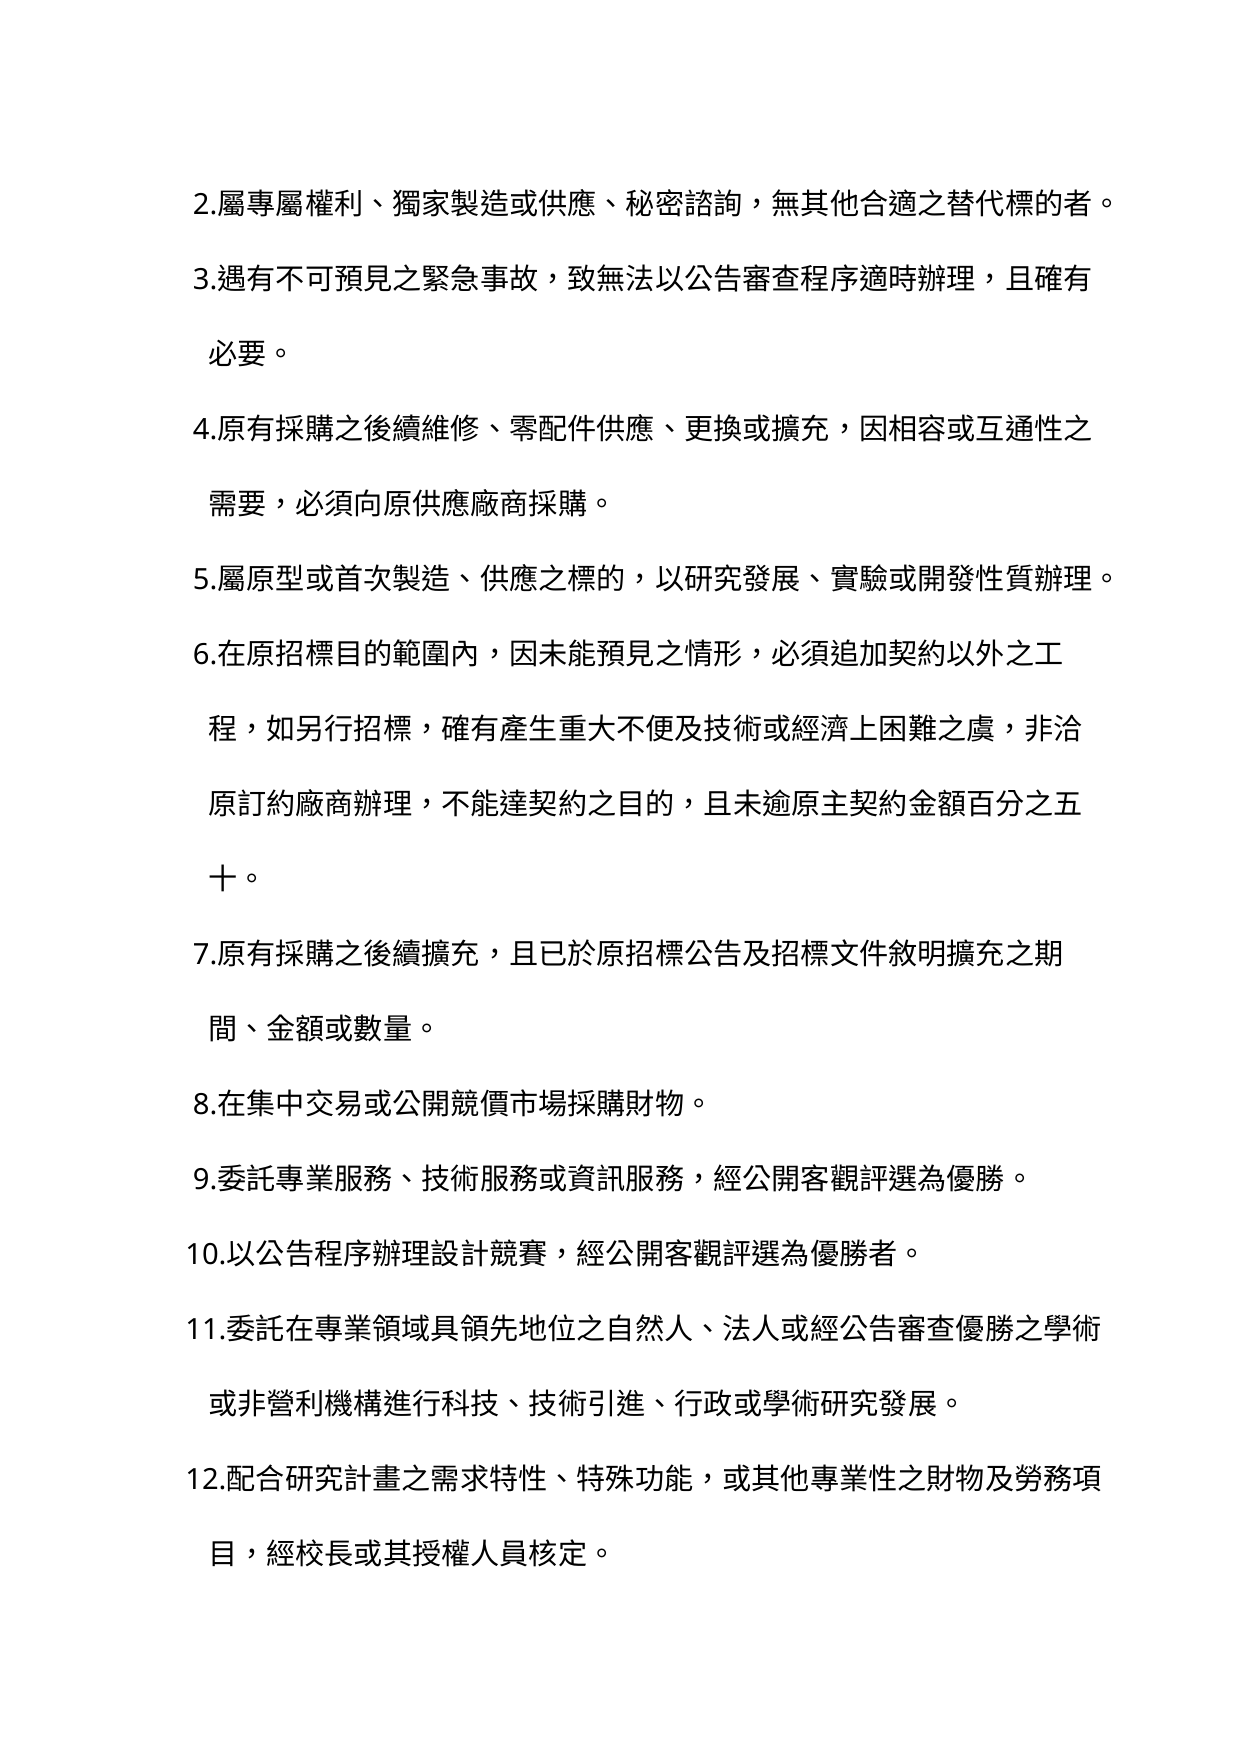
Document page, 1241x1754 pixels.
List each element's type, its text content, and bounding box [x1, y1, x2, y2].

text 目，經校長或其授權人員核定。 [170, 1514, 1128, 1589]
text 間、金額或數量。 [170, 989, 1128, 1064]
text 7.原有採購之後續擴充，且已於原招標公告及招標文件敘明擴充之期 [170, 914, 1128, 989]
text 2.屬專屬權利、獨家製造或供應、秘密諮詢，無其他合適之替代標的者。 [170, 164, 1128, 239]
text 程，如另行招標，確有產生重大不便及技術或經濟上困難之虞，非洽 [170, 689, 1128, 764]
text 4.原有採購之後續維修、零配件供應、更換或擴充，因相容或互通性之 [170, 389, 1128, 464]
text 11.委託在專業領域具領先地位之自然人、法人或經公告審查優勝之學術 [170, 1289, 1128, 1364]
text 12.配合研究計畫之需求特性、特殊功能，或其他專業性之財物及勞務項 [170, 1439, 1128, 1514]
text 5.屬原型或首次製造、供應之標的，以研究發展、實驗或開發性質辦理。 [170, 539, 1128, 614]
text 3.遇有不可預見之緊急事故，致無法以公告審查程序適時辦理，且確有 [170, 239, 1128, 314]
text 6.在原招標目的範圍內，因未能預見之情形，必須追加契約以外之工 [170, 614, 1128, 689]
text 9.委託專業服務、技術服務或資訊服務，經公開客觀評選為優勝。 [170, 1139, 1128, 1214]
text 或非營利機構進行科技、技術引進、行政或學術研究發展。 [170, 1364, 1128, 1439]
text 必要。 [170, 314, 1128, 389]
text 需要，必須向原供應廠商採購。 [170, 464, 1128, 539]
text 10.以公告程序辦理設計競賽，經公開客觀評選為優勝者。 [170, 1214, 1128, 1289]
text 原訂約廠商辦理，不能達契約之目的，且未逾原主契約金額百分之五 [170, 764, 1128, 839]
text 十。 [170, 839, 1128, 914]
text 8.在集中交易或公開競價市場採購財物。 [170, 1064, 1128, 1139]
